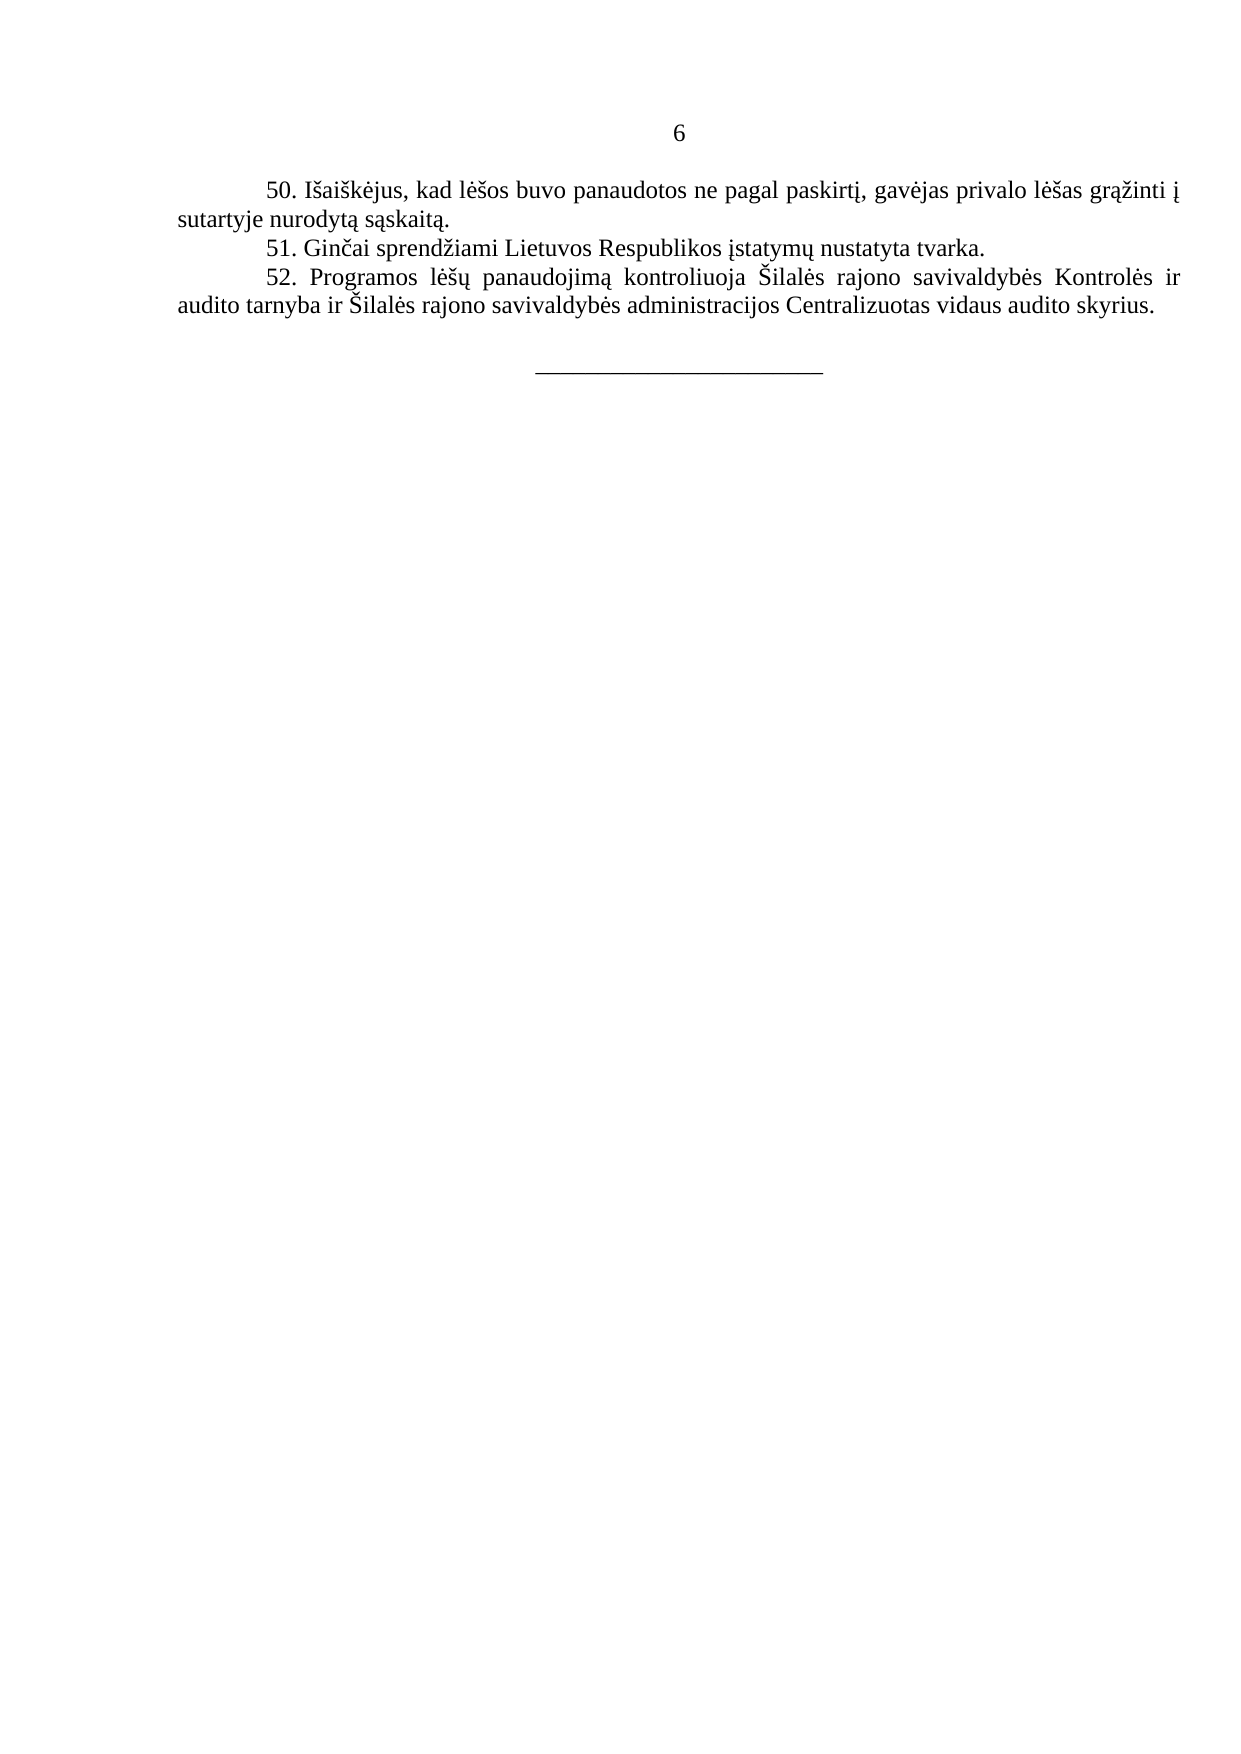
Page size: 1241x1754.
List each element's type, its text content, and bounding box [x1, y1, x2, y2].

text _______________________ [177, 348, 1181, 377]
text 52. Programos lėšų panaudojimą kontroliuoja Šilalės rajono savivaldybės Kontrolės ir audito tarnyba ir Šilalės rajono savivaldybės administracijos Centralizuotas vidaus audito skyrius. [177, 262, 1181, 319]
text 51. Ginčai sprendžiami Lietuvos Respublikos įstatymų nustatyta tvarka. [177, 233, 1181, 262]
text 50. Išaiškėjus, kad lėšos buvo panaudotos ne pagal paskirtį, gavėjas privalo lėšas grąžinti į sutartyje nurodytą sąskaitą. [177, 176, 1181, 233]
